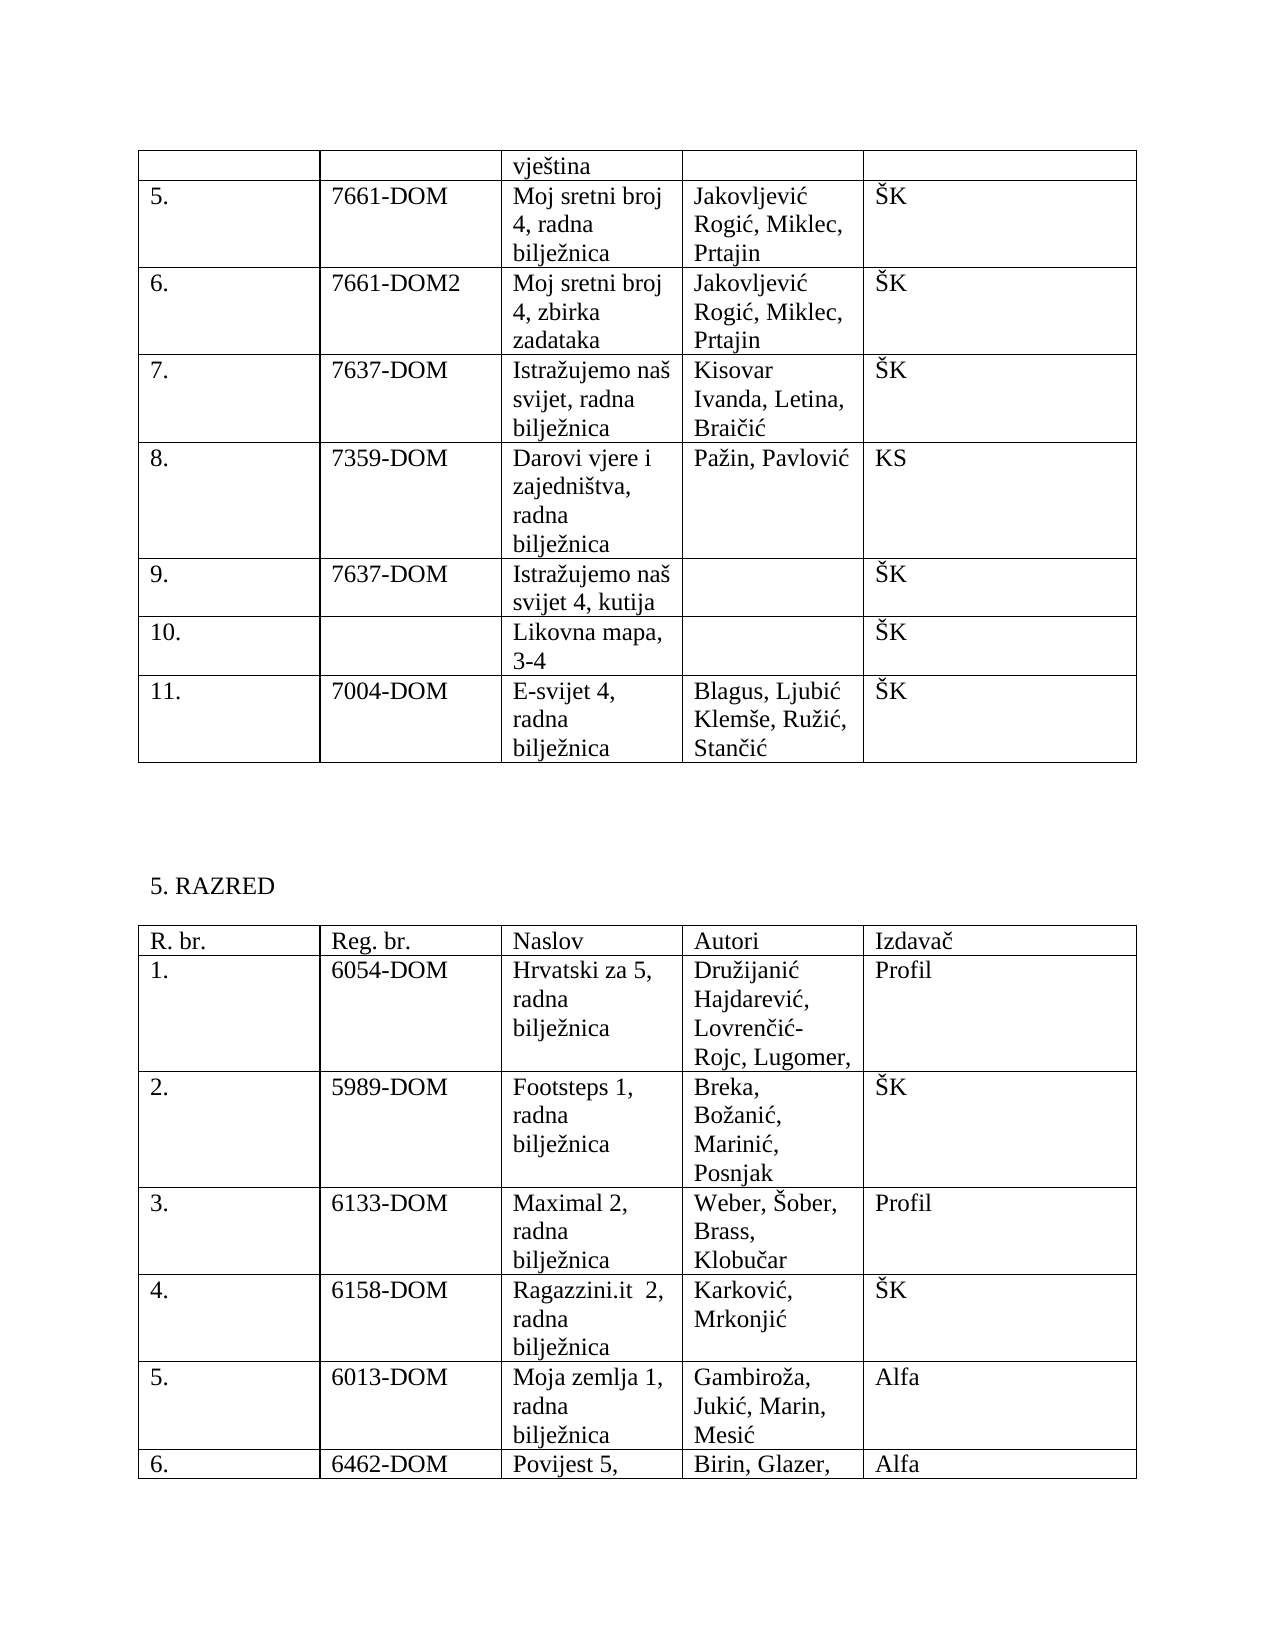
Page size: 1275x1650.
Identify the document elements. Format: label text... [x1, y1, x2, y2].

table_cell 7661-DOM2 [321, 268, 501, 354]
table_cell Jakovljević Rogić, Miklec, Prtajin [683, 181, 863, 267]
table_header Izdavač [864, 926, 1136, 954]
table_cell 7359-DOM [321, 443, 501, 558]
table_cell Družijanić Hajdarević, Lovrenčić-Rojc, Lugomer, [683, 956, 863, 1071]
table_cell ŠK [864, 676, 1136, 762]
table_cell 7. [139, 355, 319, 442]
table_cell Profil [864, 1188, 1136, 1274]
table_cell Moj sretni broj 4, zbirka zadataka [502, 268, 682, 354]
table_cell 6. [139, 268, 319, 354]
table_header Autori [683, 926, 863, 954]
table_cell Alfa [864, 1450, 1136, 1478]
table_cell [864, 151, 1136, 180]
table_cell Kisovar Ivanda, Letina, Braičić [683, 355, 863, 442]
table_cell 6133-DOM [321, 1188, 501, 1274]
table_cell KS [864, 443, 1136, 558]
table_cell Istražujemo naš svijet, radna bilježnica [502, 355, 682, 442]
table_cell 7661-DOM [321, 181, 501, 267]
table_cell ŠK [864, 355, 1136, 442]
table_cell [321, 617, 501, 675]
table_cell [683, 151, 863, 180]
table_cell 5. [139, 181, 319, 267]
table_cell ŠK [864, 559, 1136, 616]
table_cell 7637-DOM [321, 355, 501, 442]
table_cell 8. [139, 443, 319, 558]
table_header Naslov [502, 926, 682, 954]
table_cell [321, 151, 501, 180]
table_header R. br. [139, 926, 319, 954]
table_cell Karković, Mrkonjić [683, 1275, 863, 1361]
table_cell Profil [864, 956, 1136, 1071]
table_cell Blagus, Ljubić Klemše, Ružić, Stančić [683, 676, 863, 762]
table_cell Povijest 5, [502, 1450, 682, 1478]
table_cell [683, 617, 863, 675]
table_cell Hrvatski za 5, radna bilježnica [502, 956, 682, 1071]
text 5. RAZRED [150, 871, 1125, 899]
table_cell 1. [139, 956, 319, 1071]
table_cell ŠK [864, 268, 1136, 354]
table_cell ŠK [864, 181, 1136, 267]
table_cell Alfa [864, 1362, 1136, 1448]
table_cell [139, 151, 319, 180]
table_cell ŠK [864, 1275, 1136, 1361]
table_cell 6. [139, 1450, 319, 1478]
table_cell ŠK [864, 617, 1136, 675]
table_cell 3. [139, 1188, 319, 1274]
table_cell 11. [139, 676, 319, 762]
table_cell 6158-DOM [321, 1275, 501, 1361]
table_cell Birin, Glazer, [683, 1450, 863, 1478]
table_cell 5989-DOM [321, 1072, 501, 1187]
table_cell 6462-DOM [321, 1450, 501, 1478]
table_cell Jakovljević Rogić, Miklec, Prtajin [683, 268, 863, 354]
table_cell Weber, Šober, Brass, Klobučar [683, 1188, 863, 1274]
table_cell Ragazzini.it 2, radna bilježnica [502, 1275, 682, 1361]
table_cell 5. [139, 1362, 319, 1448]
table_cell Breka, Božanić, Marinić, Posnjak [683, 1072, 863, 1187]
table_cell Maximal 2, radna bilježnica [502, 1188, 682, 1274]
table_cell 6054-DOM [321, 956, 501, 1071]
table_cell Likovna mapa, 3-4 [502, 617, 682, 675]
table_cell 7637-DOM [321, 559, 501, 616]
table_cell 7004-DOM [321, 676, 501, 762]
table_cell Darovi vjere i zajedništva, radna bilježnica [502, 443, 682, 558]
table_cell vještina [502, 151, 682, 180]
table_cell 4. [139, 1275, 319, 1361]
table_cell 9. [139, 559, 319, 616]
table_cell 6013-DOM [321, 1362, 501, 1448]
table_cell Pažin, Pavlović [683, 443, 863, 558]
table_cell Istražujemo naš svijet 4, kutija [502, 559, 682, 616]
table_cell 10. [139, 617, 319, 675]
table_cell Moja zemlja 1, radna bilježnica [502, 1362, 682, 1448]
table_cell ŠK [864, 1072, 1136, 1187]
table_cell Footsteps 1, radna bilježnica [502, 1072, 682, 1187]
table_cell Gambiroža, Jukić, Marin, Mesić [683, 1362, 863, 1448]
table_cell [683, 559, 863, 616]
table_cell E-svijet 4, radna bilježnica [502, 676, 682, 762]
table_header Reg. br. [321, 926, 501, 954]
table_cell Moj sretni broj 4, radna bilježnica [502, 181, 682, 267]
table_cell 2. [139, 1072, 319, 1187]
